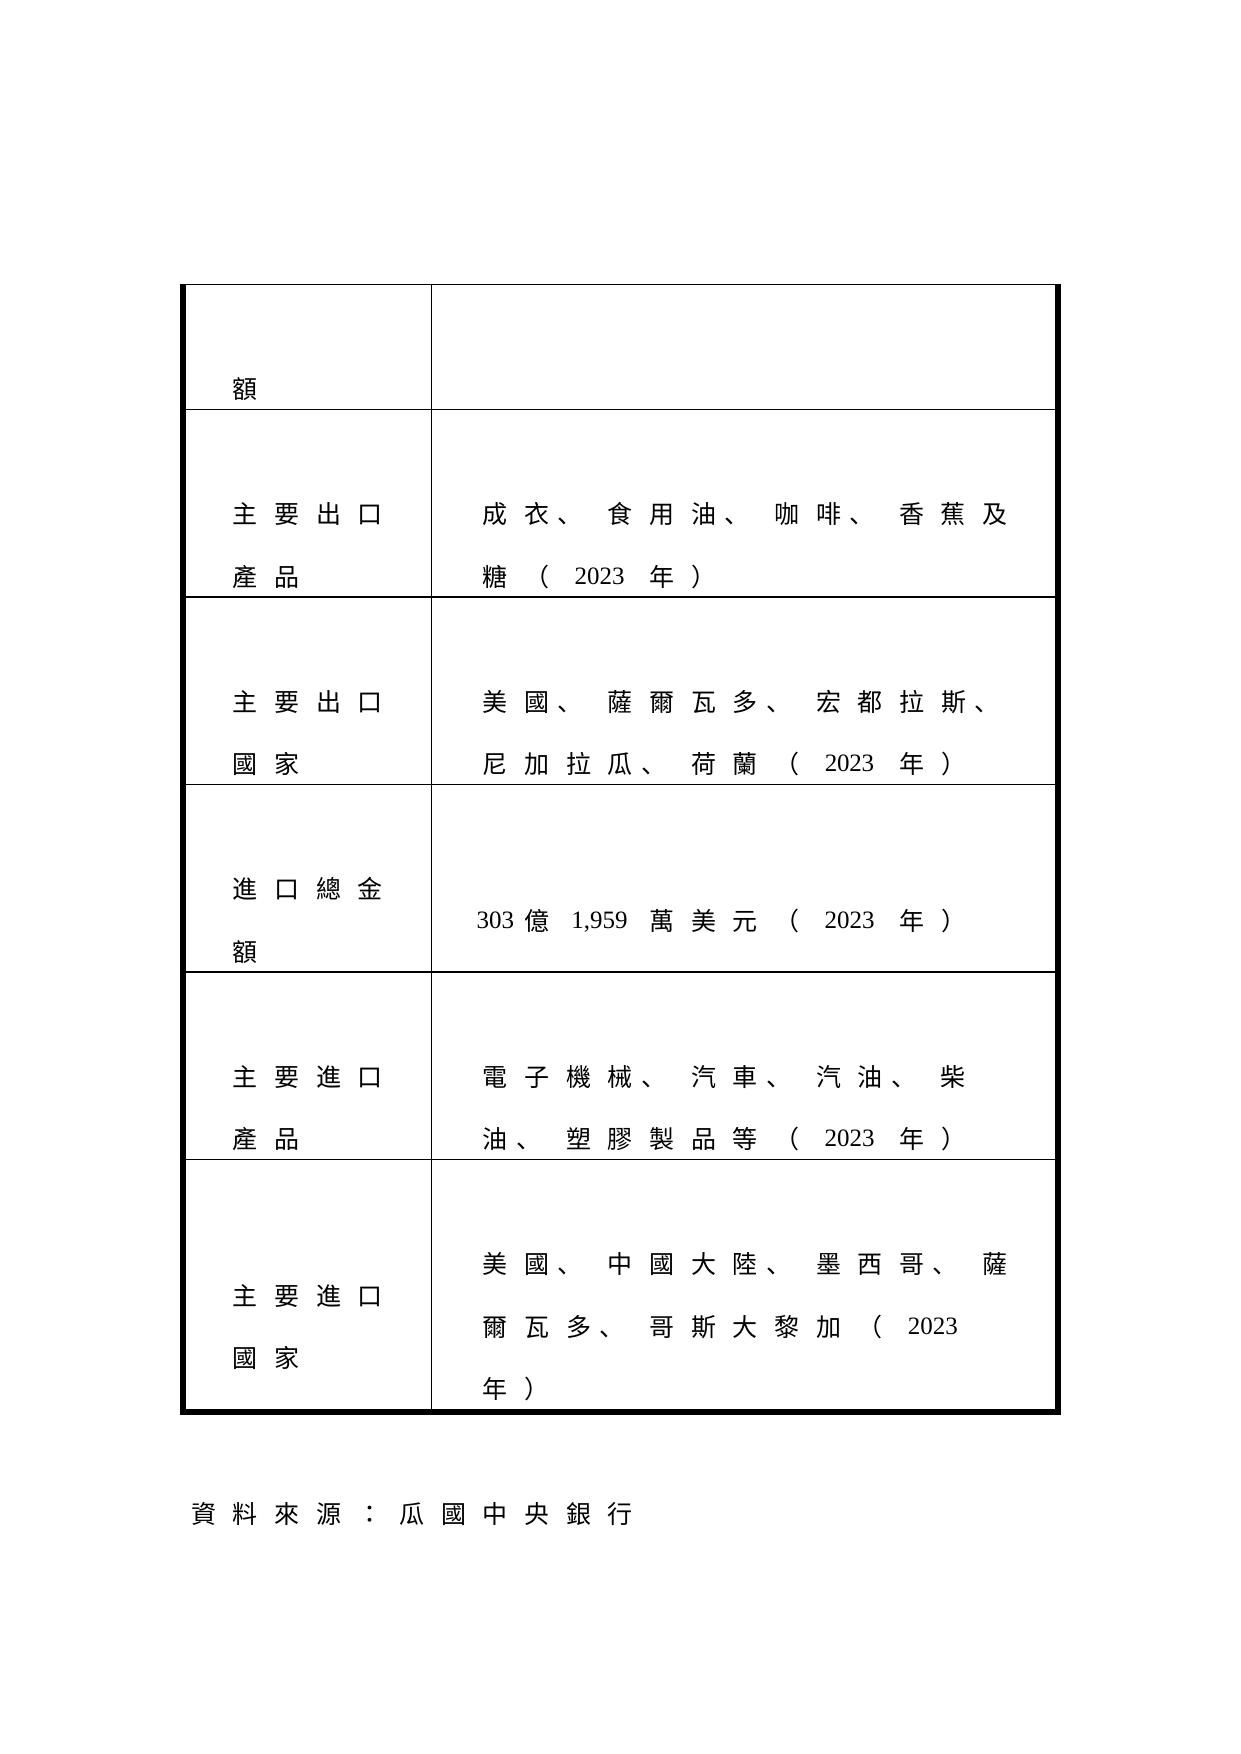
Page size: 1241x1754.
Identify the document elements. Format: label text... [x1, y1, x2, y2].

table_cell 303億1,959萬美元（2023年） [432, 785, 1055, 971]
table_cell 電子機械、汽車、汽油、柴油、塑膠製品等（2023年） [432, 973, 1055, 1159]
table_cell 進口總金額 [186, 785, 431, 971]
table_cell 主要進口國家 [186, 1160, 431, 1409]
text 資料來源：瓜國中央銀行 [183, 1471, 1058, 1534]
table_cell [432, 285, 1055, 409]
table_cell 美國、薩爾瓦多、宏都拉斯、尼加拉瓜、荷蘭（2023年） [432, 598, 1055, 784]
table_cell 主要出口國家 [186, 598, 431, 784]
table_cell 主要出口產品 [186, 410, 431, 596]
table_cell 額 [186, 285, 431, 409]
table_cell 美國、中國大陸、墨西哥、薩爾瓦多、哥斯大黎加（2023年） [432, 1160, 1055, 1409]
table_cell 主要進口產品 [186, 973, 431, 1159]
table_cell 成衣、食用油、咖啡、香蕉及糖（2023年） [432, 410, 1055, 596]
